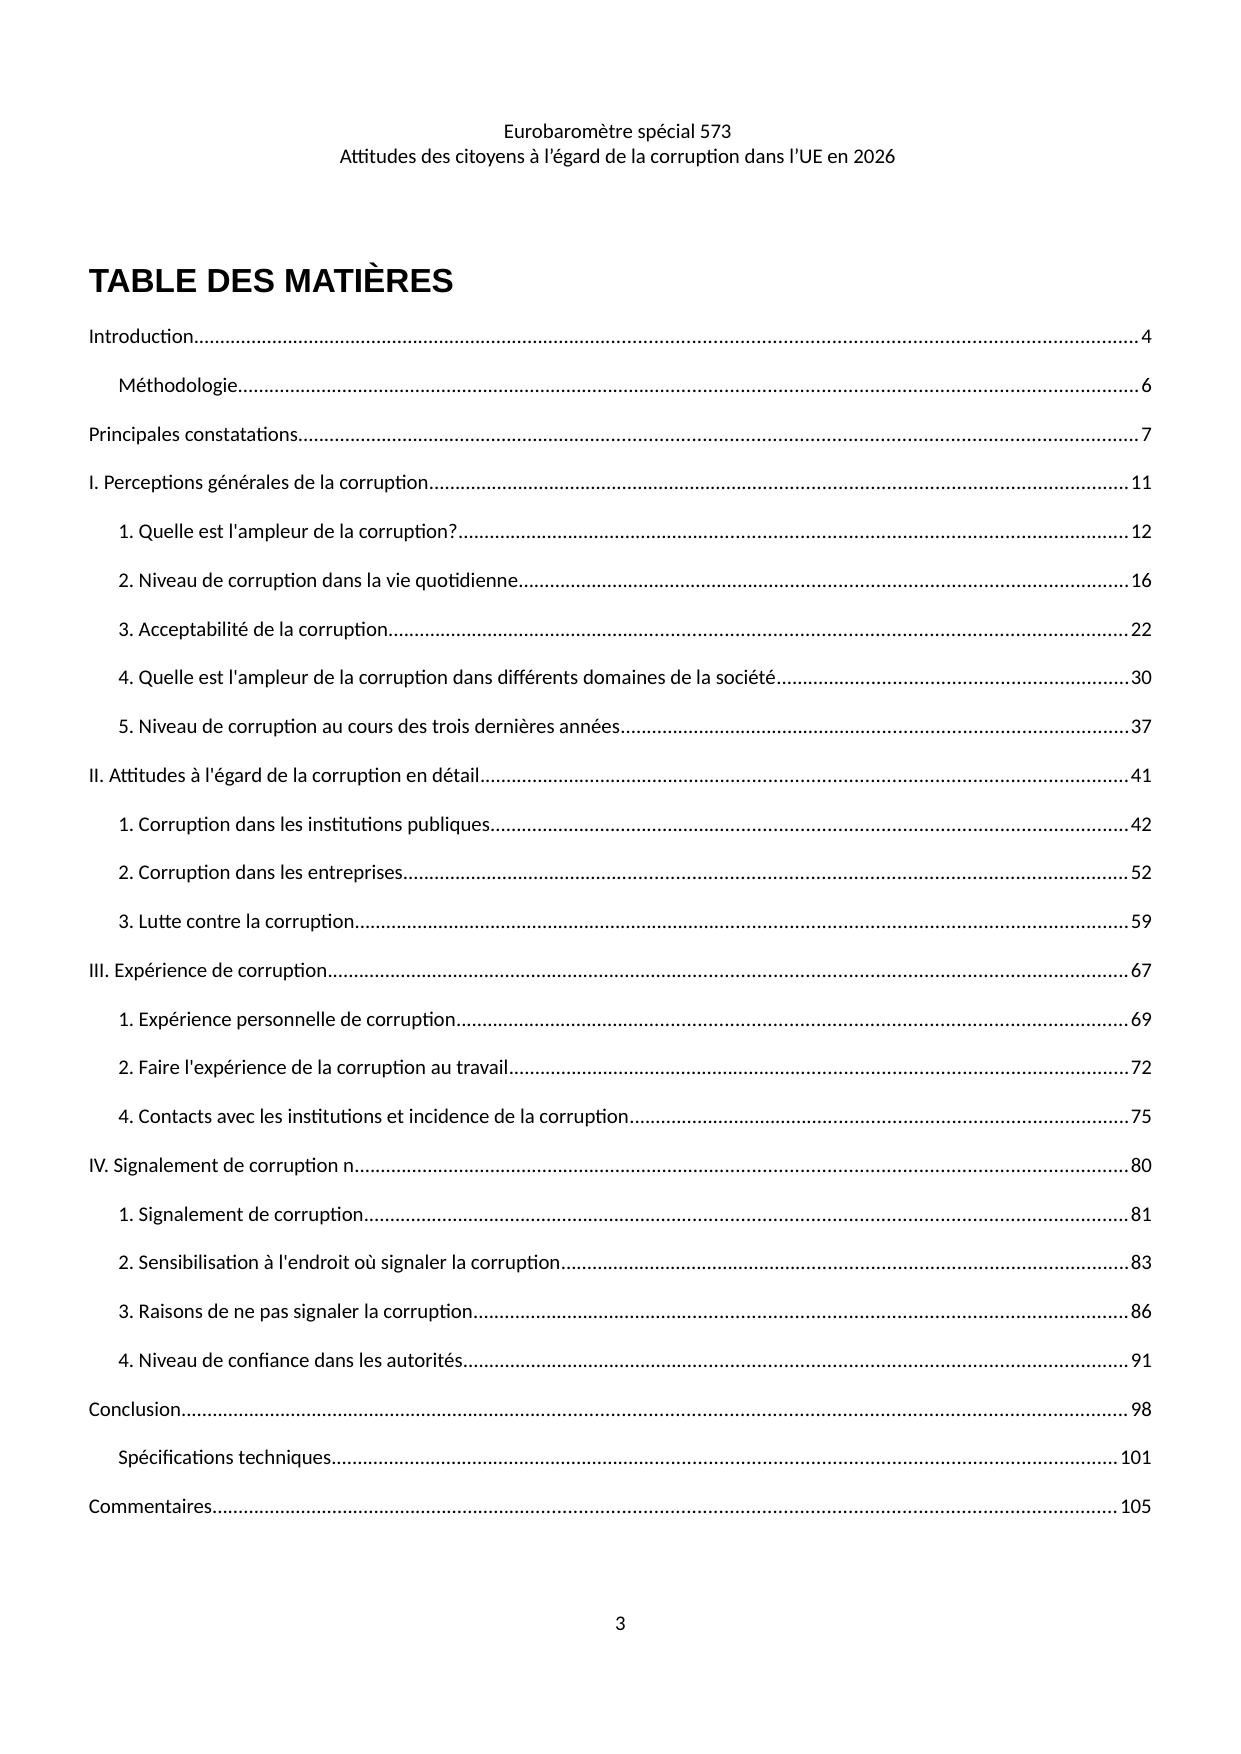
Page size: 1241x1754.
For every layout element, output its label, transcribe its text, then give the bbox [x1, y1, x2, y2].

text Commentaires 105 [88, 1493, 1152, 1519]
text 1. Corruption dans les institutions publiques 42 [118, 811, 1152, 836]
text IV. Signalement de corruption n 80 [88, 1152, 1152, 1177]
text 3. Lutte contre la corruption 59 [118, 908, 1152, 934]
text 1. Signalement de corruption 81 [118, 1201, 1152, 1226]
text 3. Raisons de ne pas signaler la corruption 86 [118, 1298, 1152, 1324]
text I. Perceptions générales de la corruption 11 [88, 469, 1152, 495]
text II. Attitudes à l'égard de la corruption en détail 41 [88, 762, 1152, 787]
text Introduction 4 [88, 323, 1152, 349]
subtitle TABLE DES MATIÈRES [88, 261, 1152, 299]
text 2. Faire l'expérience de la corruption au travail 72 [118, 1054, 1152, 1080]
text Méthodologie 6 [118, 372, 1152, 397]
text Principales constatations 7 [88, 421, 1152, 446]
text Conclusion 98 [88, 1396, 1152, 1421]
text 1. Quelle est l'ampleur de la corruption? 12 [118, 518, 1152, 544]
text 3. Acceptabilité de la corruption 22 [118, 616, 1152, 641]
text III. Expérience de corruption 67 [88, 957, 1152, 982]
text 1. Expérience personnelle de corruption 69 [118, 1006, 1152, 1031]
text 5. Niveau de corruption au cours des trois dernières années 37 [118, 713, 1152, 739]
text 4. Contacts avec les institutions et incidence de la corruption 75 [118, 1103, 1152, 1129]
text 2. Corruption dans les entreprises 52 [118, 859, 1152, 885]
text 2. Niveau de corruption dans la vie quotidienne 16 [118, 567, 1152, 592]
text 4. Niveau de confiance dans les autorités 91 [118, 1347, 1152, 1372]
text 4. Quelle est l'ampleur de la corruption dans différents domaines de la société 30 [118, 664, 1152, 690]
text Spécifications techniques 101 [118, 1444, 1152, 1470]
text 2. Sensibilisation à l'endroit où signaler la corruption 83 [118, 1249, 1152, 1275]
